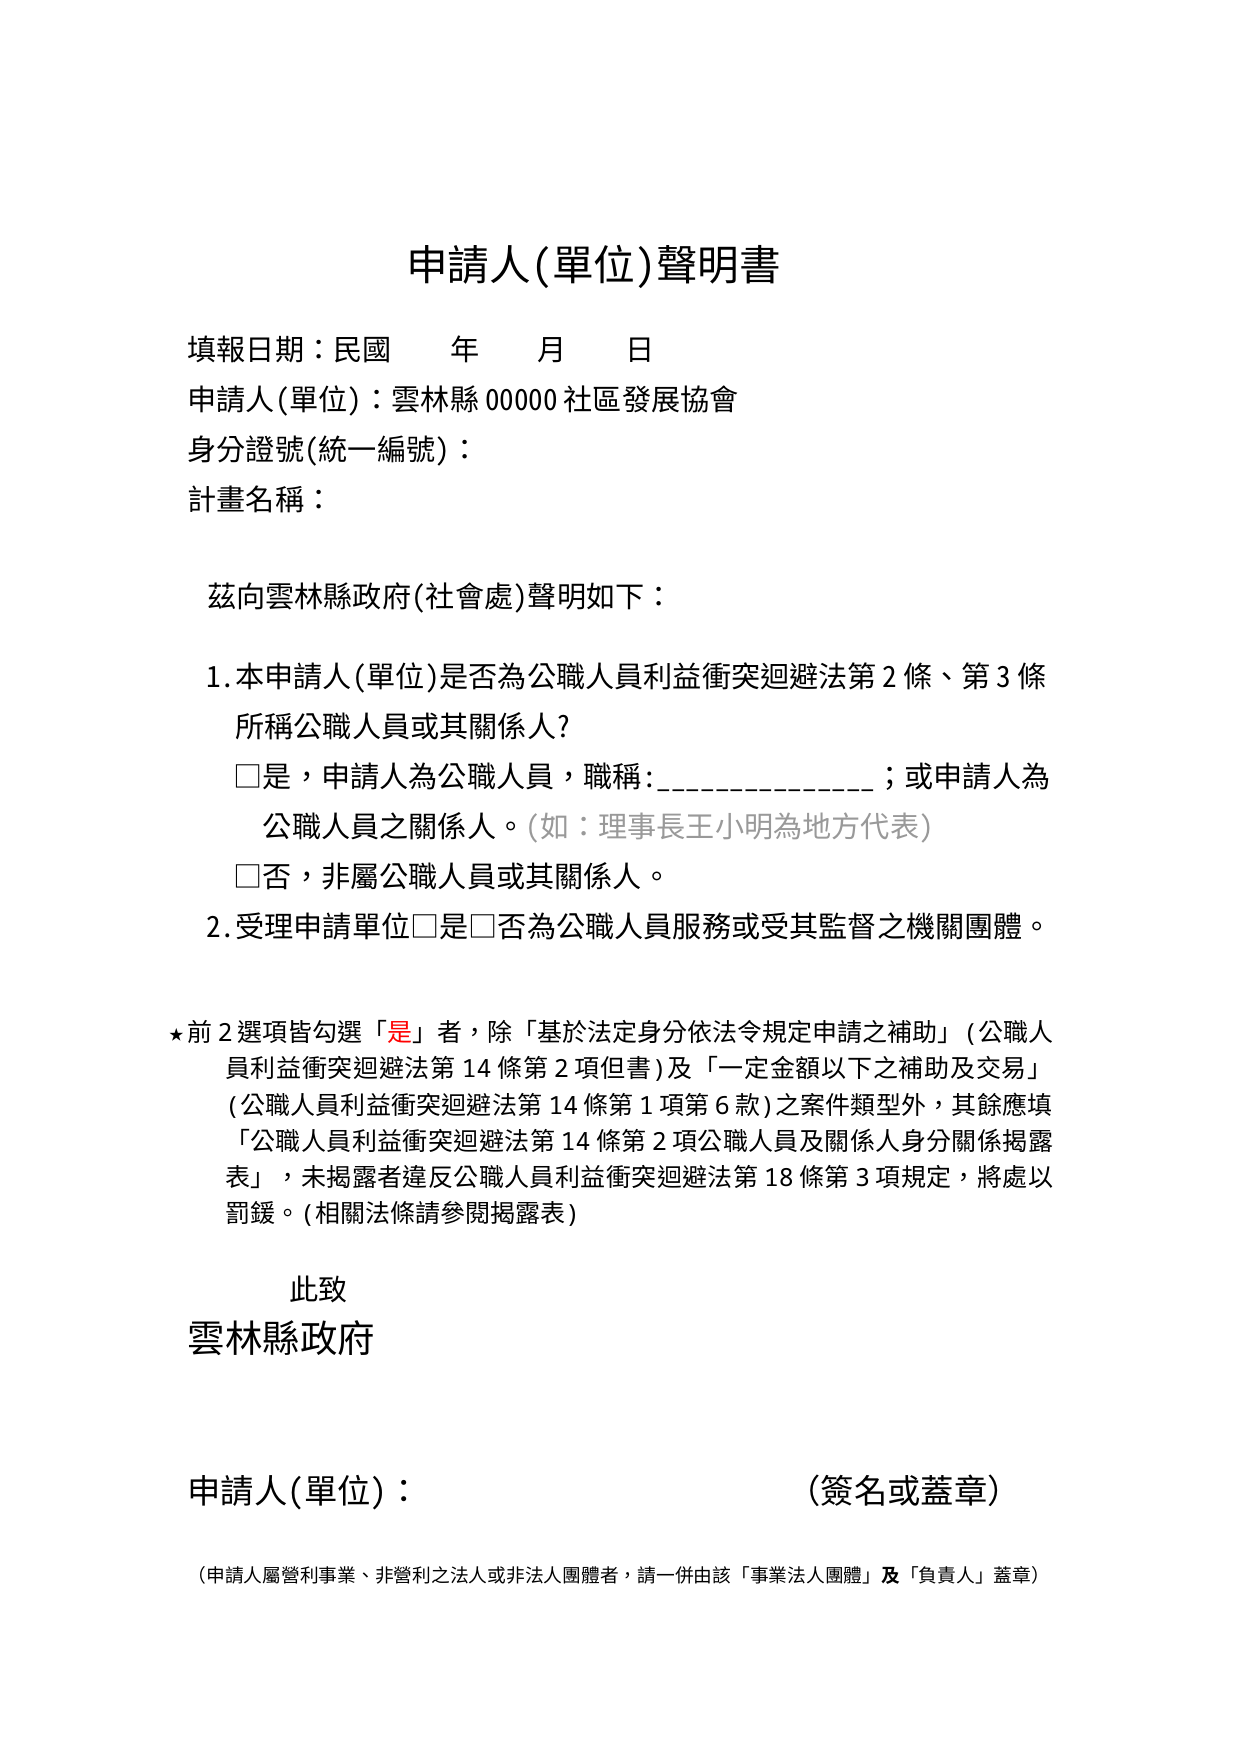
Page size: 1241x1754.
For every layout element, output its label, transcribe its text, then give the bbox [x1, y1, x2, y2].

text 申請人(單位)：雲林縣00000社區發展協會 [187, 370, 1053, 420]
text 身分證號(統一編號)： [187, 420, 1053, 470]
text 申請人(單位)： （簽名或蓋章） [187, 1472, 1053, 1511]
text 2.受理申請單位□是□否為公職人員服務或受其監督之機關團體。 [206, 897, 1053, 947]
text （申請人屬營利事業、非營利之法人或非法人團體者，請一併由該「事業法人團體」及「負責人」蓋章） [187, 1551, 1053, 1590]
text 計畫名稱： [187, 470, 1087, 520]
list 前2選項皆勾選「是」者，除「基於法定身分依法令規定申請之補助」(公職人員利益衝突迴避法第14條第2項但書)及「一定金額以下之補助及交易」(公職人員利益衝突迴避法第14條第1項第6款)之案件類型外，其餘應填「公職人員利益衝突迴避法第14條第2項公職人員及關係人身分關係揭露表」，未揭露者違反公職人員利益衝突迴避法第18條第3項規定，將處以罰鍰。(相關法條請參閱揭露表) [168, 1013, 1053, 1230]
text 申請人(單位)聲明書 [187, 237, 1000, 291]
text 1.本申請人(單位)是否為公職人員利益衝突迴避法第2條、第3條所稱公職人員或其關係人? [206, 647, 1053, 747]
text 填報日期：民國 年 月 日 [187, 320, 1053, 370]
text 雲林縣政府 [187, 1309, 1053, 1363]
text 茲向雲林縣政府(社會處)聲明如下： [187, 573, 1053, 616]
text □是，申請人為公職人員，職稱:_______________；或申請人為公職人員之關係人。(如：理事長王小明為地方代表) [233, 747, 1053, 847]
text 此致 [187, 1266, 1053, 1309]
text □否，非屬公職人員或其關係人。 [233, 847, 1053, 897]
